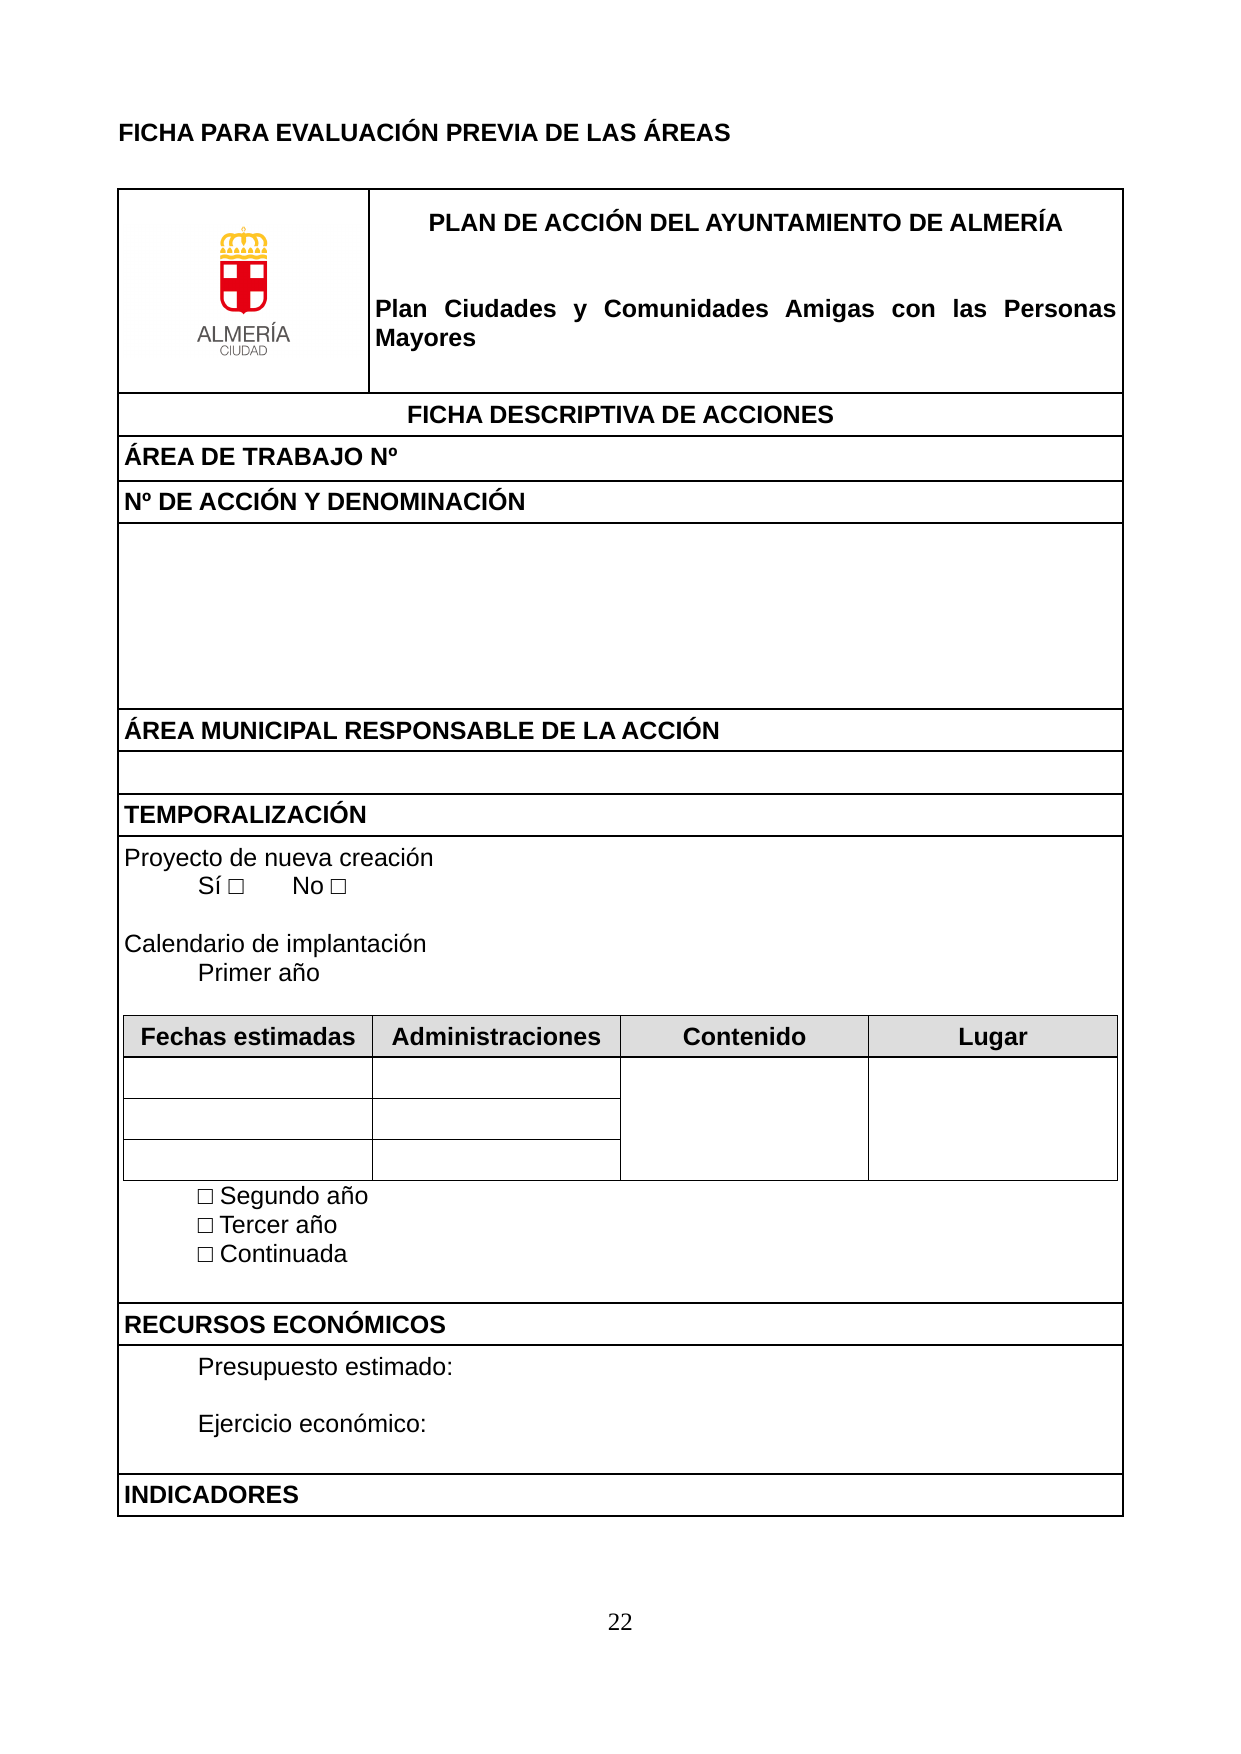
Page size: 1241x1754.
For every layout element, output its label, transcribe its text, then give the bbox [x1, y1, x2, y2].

table_cell [869, 1058, 1117, 1180]
table_cell ÁREA MUNICIPAL RESPONSABLE DE LA ACCIÓN [119, 710, 1122, 750]
table_cell [373, 1058, 620, 1098]
picture [123, 224, 364, 358]
table_cell FICHA DESCRIPTIVA DE ACCIONES [119, 394, 1122, 434]
text FICHA PARA EVALUACIÓN PREVIA DE LAS ÁREAS [118, 118, 1122, 147]
table_cell [373, 1099, 620, 1139]
table_cell RECURSOS ECONÓMICOS [119, 1304, 1122, 1344]
table_cell [124, 1058, 372, 1098]
table_cell [119, 752, 1122, 792]
table_cell [124, 1099, 372, 1139]
table_cell [119, 524, 1122, 708]
table_cell INDICADORES [119, 1475, 1122, 1515]
table_cell Presupuesto estimado: Ejercicio económico: [119, 1346, 1122, 1473]
table_cell Nº DE ACCIÓN Y DENOMINACIÓN [119, 482, 1122, 522]
table_cell [373, 1140, 620, 1180]
table_header Administraciones [373, 1016, 620, 1056]
table_header Lugar [869, 1016, 1117, 1056]
table_header [119, 190, 368, 392]
table_cell Proyecto de nueva creación Sí □ No □ Calendario de implantación Primer año □ Segundo año □ Tercer año □ Continuada [119, 837, 1122, 1302]
table_cell ÁREA DE TRABAJO Nº [119, 437, 1122, 479]
table_cell [124, 1140, 372, 1180]
table_header Fechas estimadas [124, 1016, 372, 1056]
table_header PLAN DE ACCIÓN DEL AYUNTAMIENTO DE ALMERÍA Plan Ciudades y Comunidades Amigas con las Personas Mayores [370, 190, 1122, 392]
table_cell [621, 1058, 868, 1180]
table_cell TEMPORALIZACIÓN [119, 795, 1122, 835]
table_header Contenido [621, 1016, 868, 1056]
